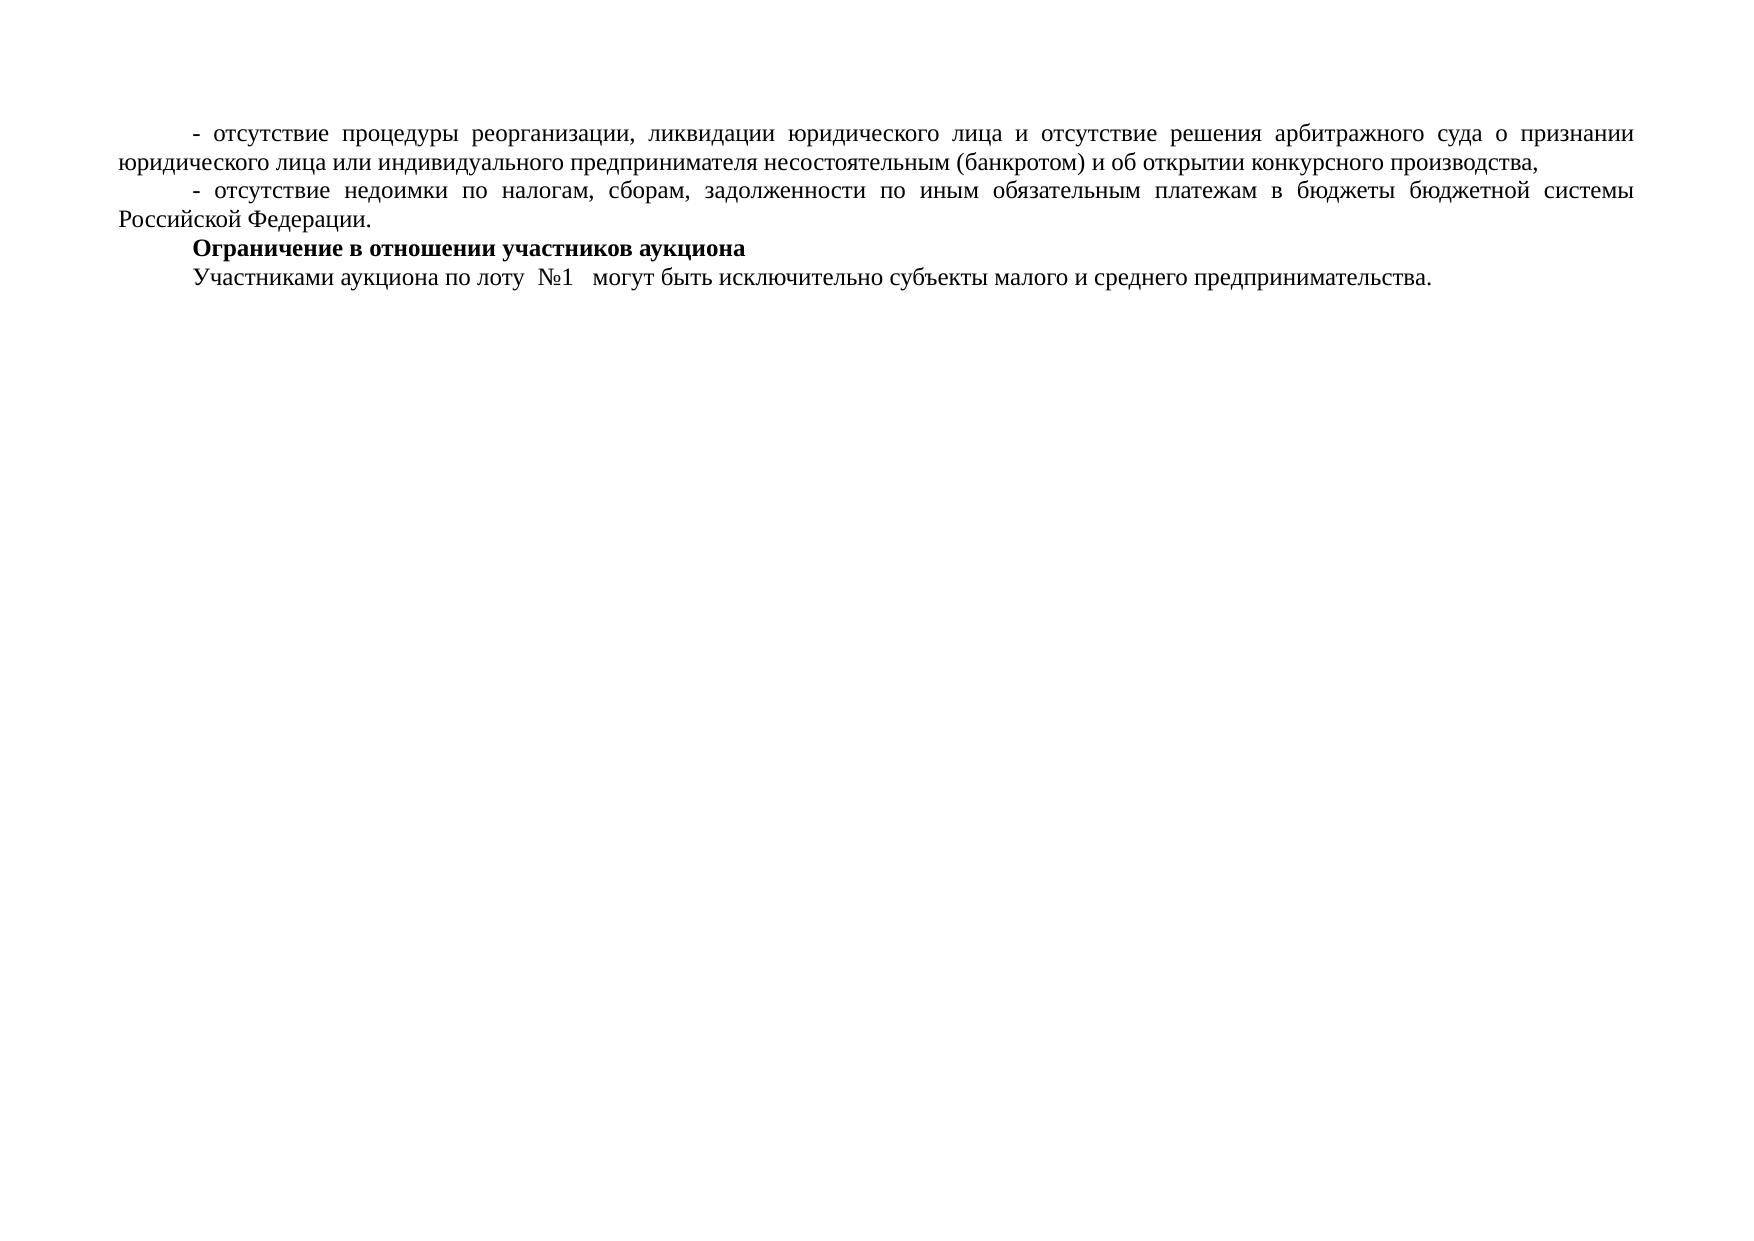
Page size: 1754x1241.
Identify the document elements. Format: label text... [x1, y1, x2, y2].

text - отсутствие процедуры реорганизации, ликвидации юридического лица и отсутствие решения арбитражного суда о признании юридического лица или индивидуального предпринимателя несостоятельным (банкротом) и об открытии конкурсного производства, [118, 118, 1636, 176]
text Ограничение в отношении участников аукциона [118, 233, 1636, 262]
text - отсутствие недоимки по налогам, сборам, задолженности по иным обязательным платежам в бюджеты бюджетной системы Российской Федерации. [118, 176, 1636, 233]
text Участниками аукциона по лоту №1 могут быть исключительно субъекты малого и среднего предпринимательства. [118, 262, 1636, 291]
